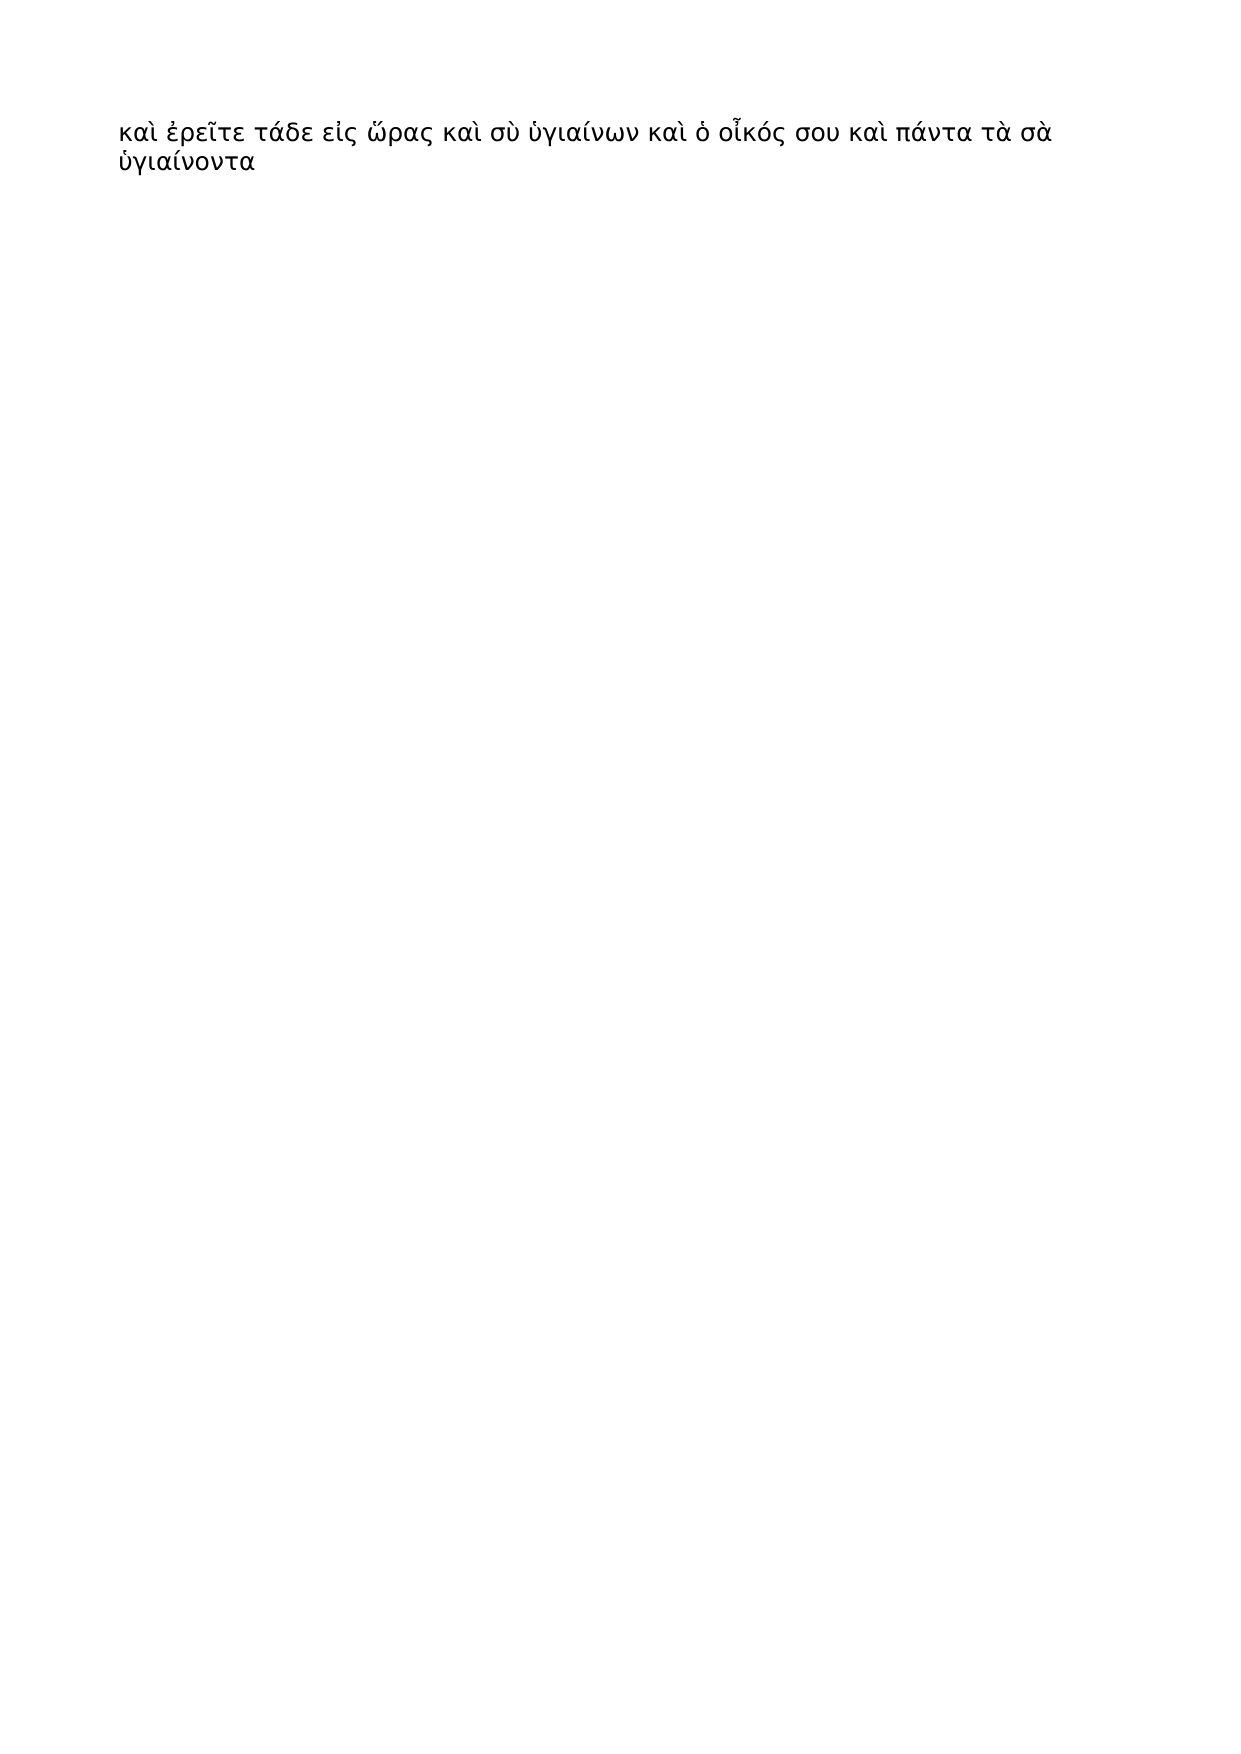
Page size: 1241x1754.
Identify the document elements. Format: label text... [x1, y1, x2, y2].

text καὶ ἐρεῖτε τάδε εἰς ὥρας καὶ σὺ ὑγιαίνων καὶ ὁ οἶκός σου καὶ πάντα τὰ σὰ ὑγιαίνοντα [118, 118, 1122, 176]
